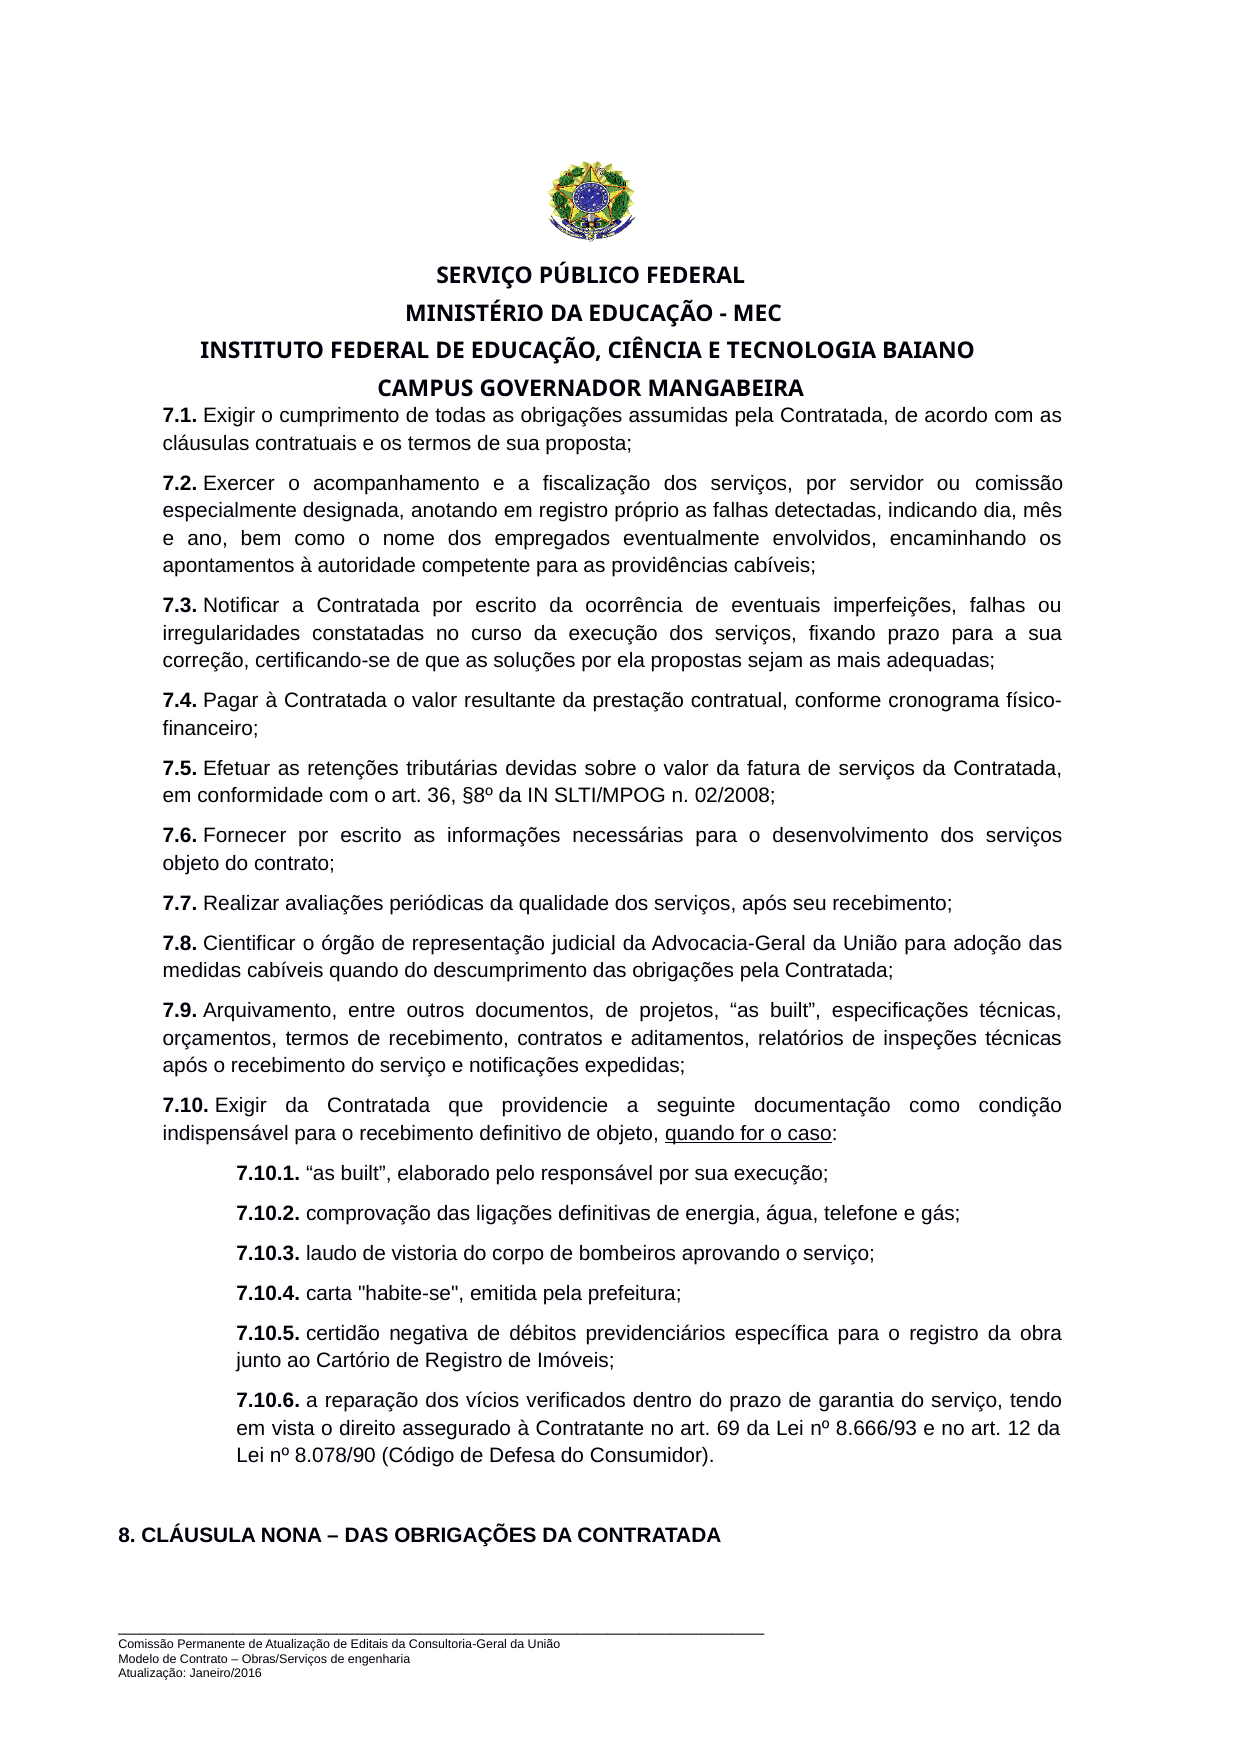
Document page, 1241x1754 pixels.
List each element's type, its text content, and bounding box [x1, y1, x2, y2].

list laudo de vistoria do corpo de bombeiros aprovando o serviço; [236, 1241, 1063, 1265]
list Fornecer por escrito as informações necessárias para o desenvolvimento dos serviços objeto do contrato; [162, 823, 1063, 875]
list Pagar à Contratada o valor resultante da prestação contratual, conforme cronograma físico-financeiro; [162, 688, 1063, 740]
list certidão negativa de débitos previdenciários específica para o registro da obra junto ao Cartório de Registro de Imóveis; [236, 1321, 1063, 1372]
list CLÁUSULA NONA – DAS OBRIGAÇÕES DA CONTRATADA [118, 1523, 1063, 1547]
list carta "habite-se", emitida pela prefeitura; [236, 1281, 1063, 1305]
list a reparação dos vícios verificados dentro do prazo de garantia do serviço, tendo em vista o direito assegurado à Contratante no art. 69 da Lei nº 8.666/93 e no art. 12 da Lei nº 8.078/90 (Código de Defesa do Consumidor). [236, 1388, 1063, 1467]
list Cientificar o órgão de representação judicial da Advocacia-Geral da União para adoção das medidas cabíveis quando do descumprimento das obrigações pela Contratada; [162, 931, 1063, 982]
picture [544, 160, 638, 243]
list Realizar avaliações periódicas da qualidade dos serviços, após seu recebimento; [162, 891, 1063, 915]
list Notificar a Contratada por escrito da ocorrência de eventuais imperfeições, falhas ou irregularidades constatadas no curso da execução dos serviços, fixando prazo para a sua correção, certificando-se de que as soluções por ela propostas sejam as mais adequadas; [162, 593, 1063, 672]
list Exigir da Contratada que providencie a seguinte documentação como condição indispensável para o recebimento definitivo de objeto, quando for o caso: [162, 1093, 1063, 1145]
list Arquivamento, entre outros documentos, de projetos, “as built”, especificações técnicas, orçamentos, termos de recebimento, contratos e aditamentos, relatórios de inspeções técnicas após o recebimento do serviço e notificações expedidas; [162, 998, 1063, 1077]
list Exercer o acompanhamento e a fiscalização dos serviços, por servidor ou comissão especialmente designada, anotando em registro próprio as falhas detectadas, indicando dia, mês e ano, bem como o nome dos empregados eventualmente envolvidos, encaminhando os apontamentos à autoridade competente para as providências cabíveis; [162, 471, 1063, 577]
list “as built”, elaborado pelo responsável por sua execução; [236, 1161, 1063, 1185]
list comprovação das ligações definitivas de energia, água, telefone e gás; [236, 1201, 1063, 1225]
list Exigir o cumprimento de todas as obrigações assumidas pela Contratada, de acordo com as cláusulas contratuais e os termos de sua proposta; [162, 403, 1063, 455]
list Efetuar as retenções tributárias devidas sobre o valor da fatura de serviços da Contratada, em conformidade com o art. 36, §8º da IN SLTI/MPOG n. 02/2008; [162, 756, 1063, 807]
